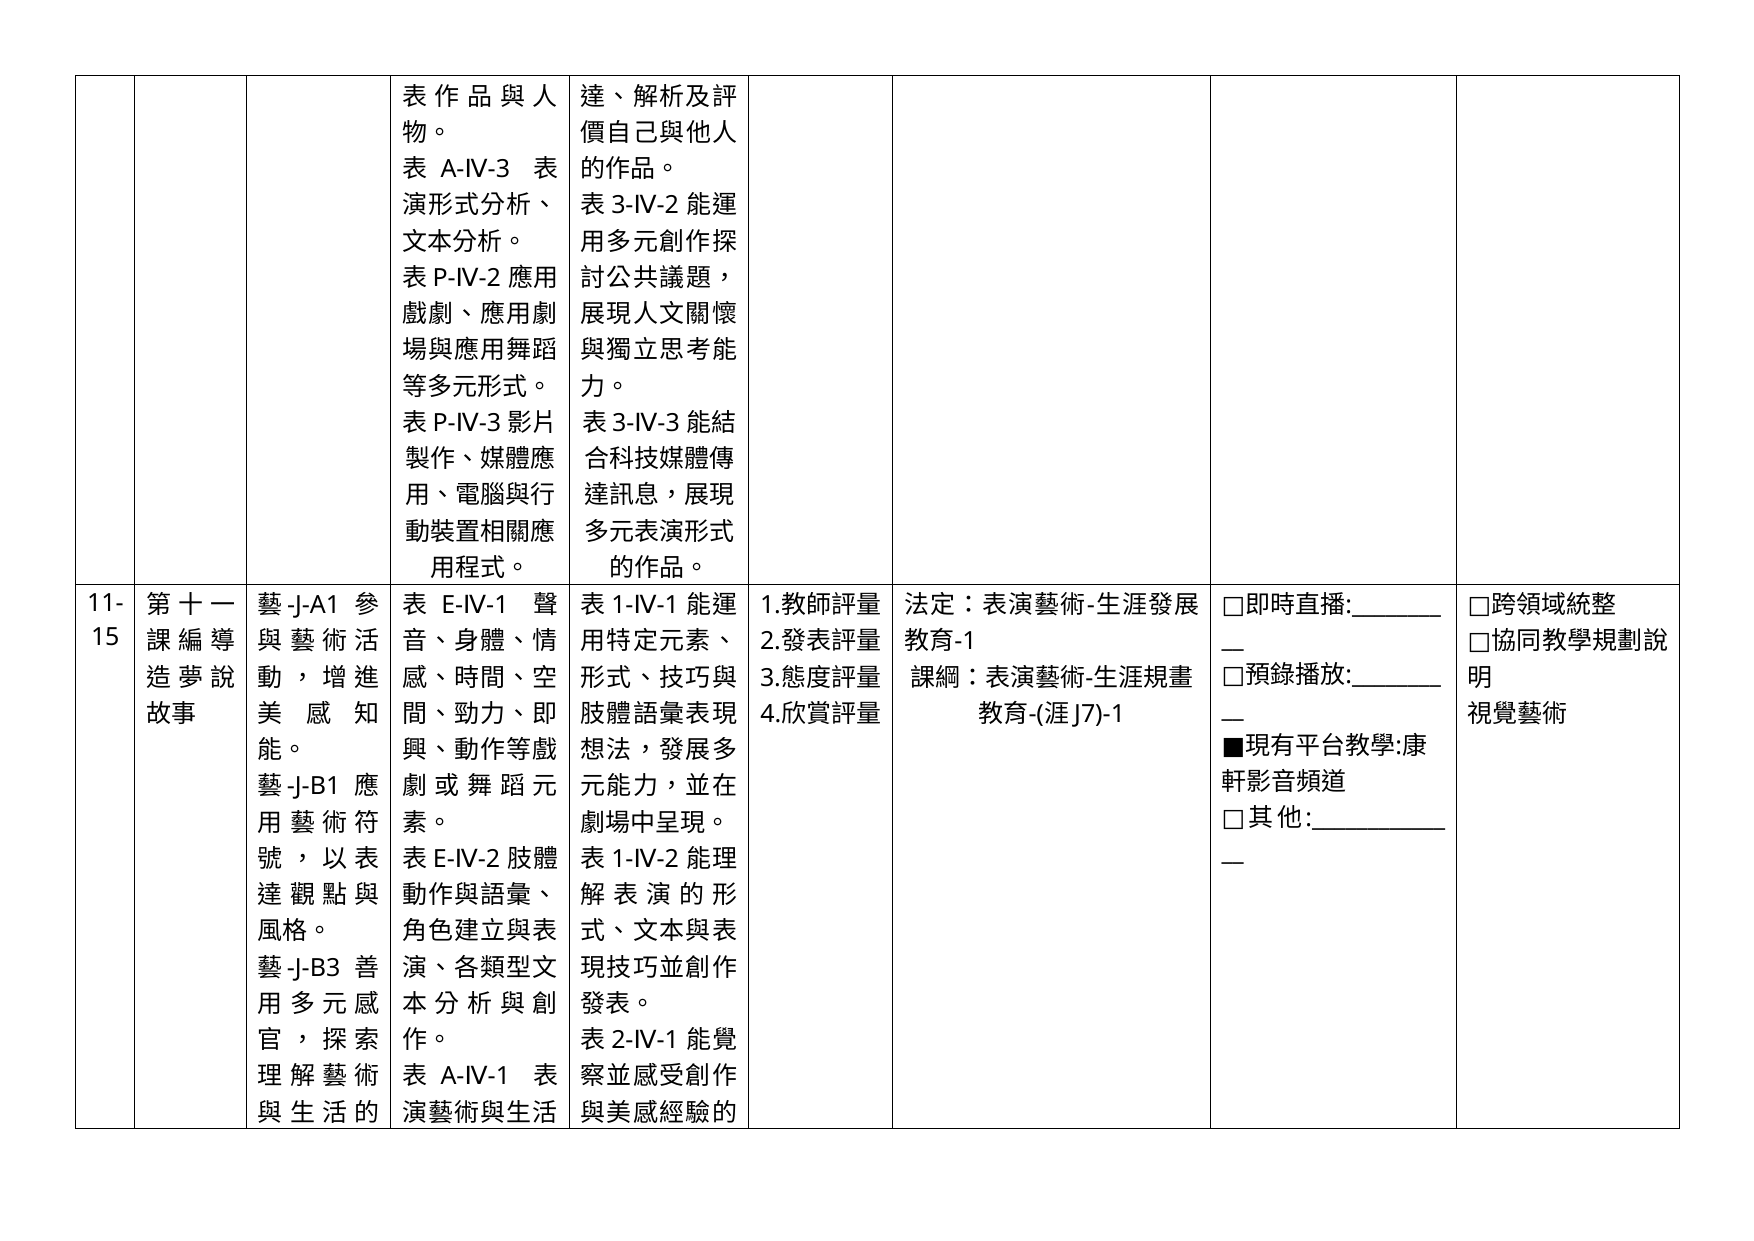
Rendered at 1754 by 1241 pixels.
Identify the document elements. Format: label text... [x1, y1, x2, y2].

table_cell 第十一課編導造夢說故事 [135, 585, 246, 1128]
table_cell 1.教師評量 2.發表評量 3.態度評量 4.欣賞評量 [749, 585, 892, 1128]
table_cell 11-15 [76, 585, 134, 1128]
table_cell □跨領域統整 □協同教學規劃說明 視覺藝術 [1457, 585, 1679, 1128]
table_cell 表E-Ⅳ-1 聲音、身體、情感、時間、空間、勁力、即興、動作等戲劇或舞蹈元素。 表E-Ⅳ-2 肢體動作與語彙、角色建立與表演、各類型文本分析與創作。 表A-Ⅳ-1 表演藝術與生活 [391, 585, 569, 1128]
table_cell [749, 76, 892, 583]
table_cell [893, 76, 1210, 583]
table_cell [1211, 76, 1456, 583]
table_cell 表1-Ⅳ-1 能運用特定元素、形式、技巧與肢體語彙表現想法，發展多元能力，並在劇場中呈現。 表1-Ⅳ-2 能理解表演的形式、文本與表現技巧並創作發表。 表2-Ⅳ-1 能覺察並感受創作與美感經驗的 [570, 585, 748, 1128]
table_cell [247, 76, 390, 583]
table_cell 達、解析及評價自己與他人的作品。 表3-Ⅳ-2 能運用多元創作探討公共議題，展現人文關懷與獨立思考能力。 表3-Ⅳ-3 能結合科技媒體傳達訊息，展現多元表演形式的作品。 [570, 76, 748, 583]
table_cell 藝-J-A1 參與藝術活動，增進美感知能。 藝-J-B1 應用藝術符號，以表達觀點與風格。 藝-J-B3 善用多元感官，探索理解藝術與生活的 [247, 585, 390, 1128]
table_cell [1457, 76, 1679, 583]
table_cell 表作品與人物。 表A-Ⅳ-3 表演形式分析、文本分析。 表P-Ⅳ-2 應用戲劇、應用劇場與應用舞蹈等多元形式。 表P-Ⅳ-3 影片製作、媒體應用、電腦與行動裝置相關應用程式。 [391, 76, 569, 583]
table_cell [76, 76, 134, 583]
table_cell [135, 76, 246, 583]
table_cell 法定：表演藝術-生涯發展教育-1 課綱：表演藝術-生涯規畫教育-(涯J7)-1 [893, 585, 1210, 1128]
table_cell □即時直播:__________ □預錄播放:__________ ■現有平台教學:康軒影音頻道 □其他:______________ [1211, 585, 1456, 1128]
